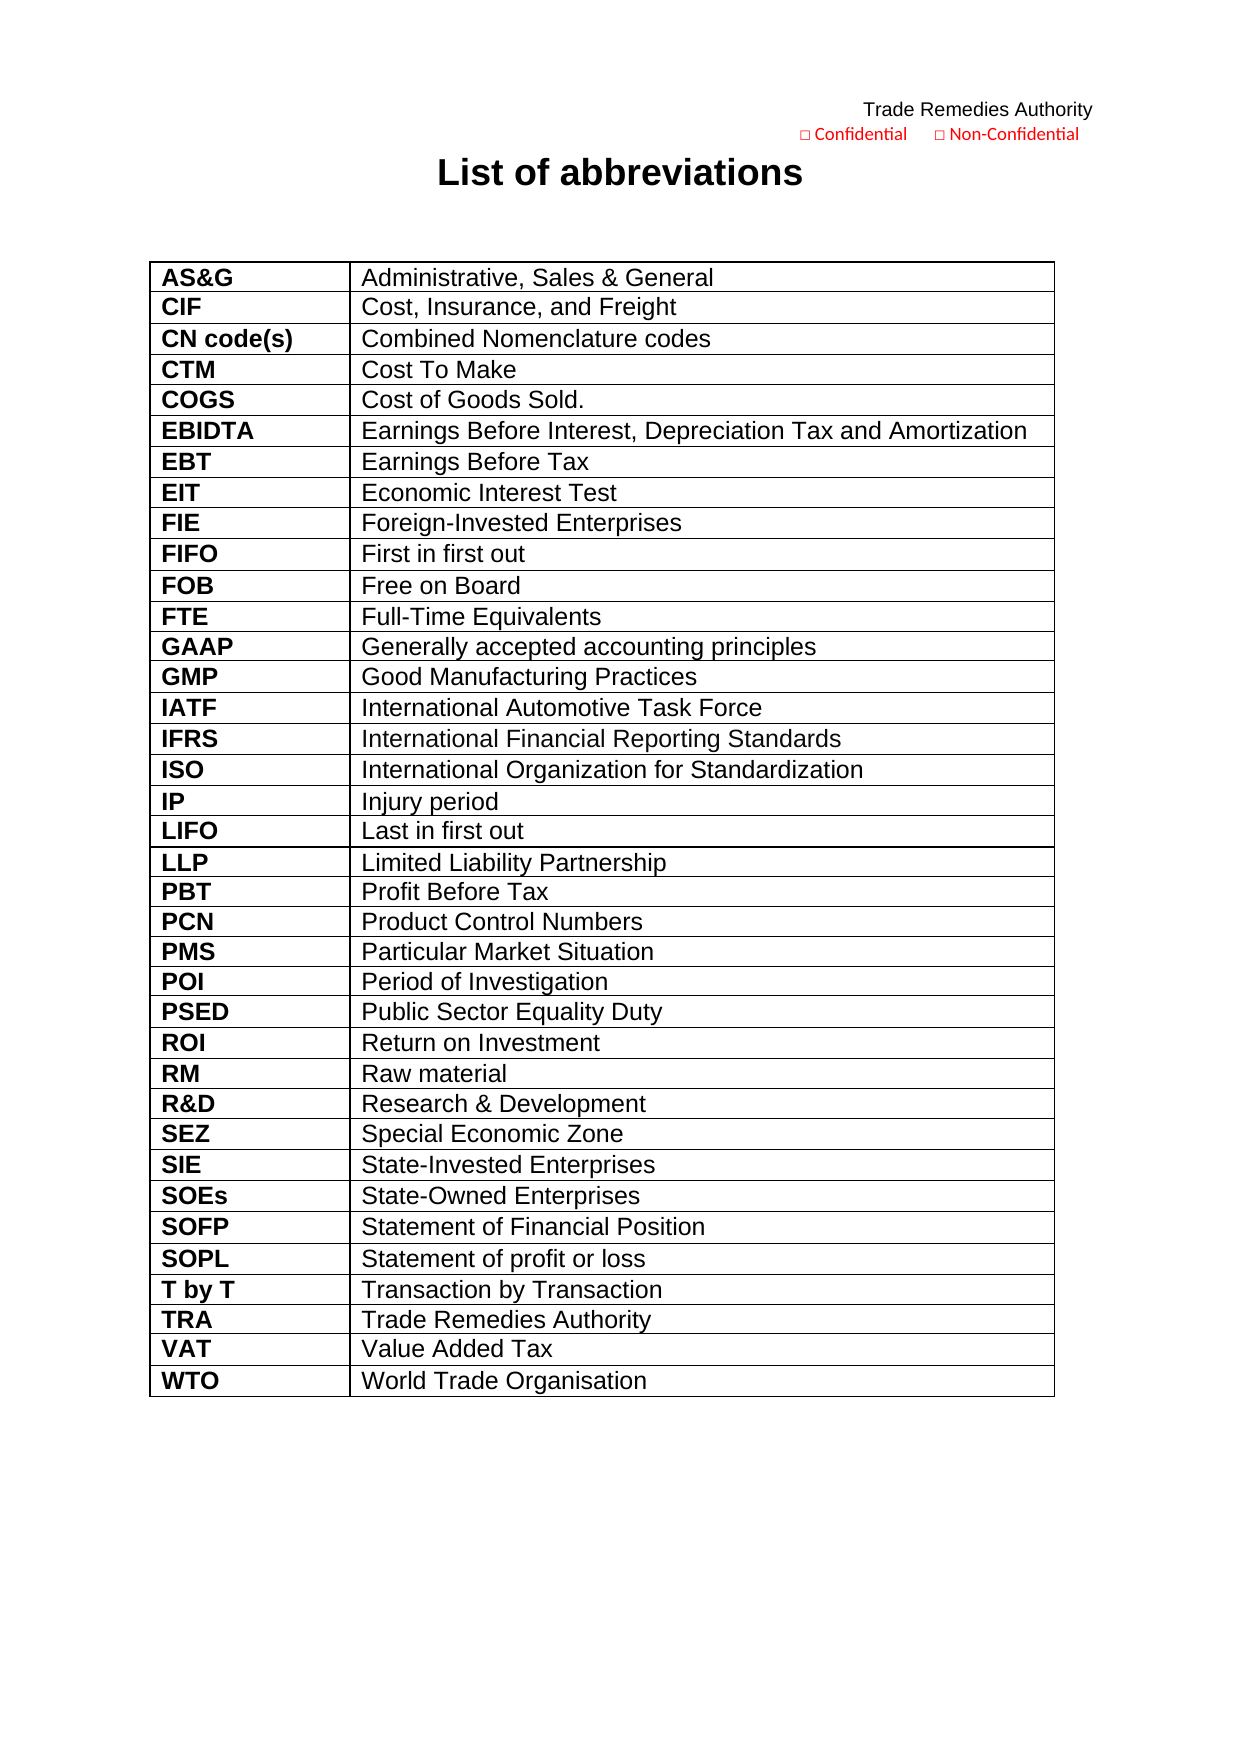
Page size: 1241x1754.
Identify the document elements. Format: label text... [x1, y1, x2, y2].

table_cell International Automotive Task Force [351, 693, 1054, 723]
table_cell Statement of profit or loss [351, 1244, 1054, 1274]
table_cell SEZ [151, 1119, 349, 1149]
table_cell PBT [151, 877, 349, 906]
table_cell Trade Remedies Authority [351, 1305, 1054, 1333]
table_cell State-Owned Enterprises [351, 1181, 1054, 1211]
table_cell First in first out [351, 539, 1054, 569]
table_cell VAT [151, 1334, 349, 1364]
table_cell IP [151, 786, 349, 815]
table_cell FOB [151, 571, 349, 601]
table_cell LLP [151, 848, 349, 876]
table_cell FTE [151, 602, 349, 631]
table_cell FIE [151, 508, 349, 538]
table_cell GMP [151, 661, 349, 692]
table_cell Last in first out [351, 816, 1054, 846]
table_cell Good Manufacturing Practices [351, 661, 1054, 692]
table_cell Special Economic Zone [351, 1119, 1054, 1149]
table_cell Earnings Before Interest, Depreciation Tax and Amortization [351, 416, 1054, 446]
table_cell Cost To Make [351, 355, 1054, 383]
table_cell WTO [151, 1366, 349, 1396]
table_cell IATF [151, 693, 349, 723]
table_cell CIF [151, 292, 349, 322]
table_cell Raw material [351, 1059, 1054, 1088]
table_cell Free on Board [351, 571, 1054, 601]
table_cell ROI [151, 1028, 349, 1058]
table_cell International Financial Reporting Standards [351, 724, 1054, 754]
table_cell CN code(s) [151, 324, 349, 354]
table_cell Cost, Insurance, and Freight [351, 292, 1054, 322]
table_cell PSED [151, 996, 349, 1027]
table_cell Profit Before Tax [351, 877, 1054, 906]
table_cell Public Sector Equality Duty [351, 996, 1054, 1027]
table_cell State-Invested Enterprises [351, 1150, 1054, 1180]
table_cell FIFO [151, 539, 349, 569]
table_cell PMS [151, 937, 349, 966]
table_cell CTM [151, 355, 349, 383]
table_cell Research & Development [351, 1089, 1054, 1117]
table_cell Product Control Numbers [351, 907, 1054, 936]
table_cell Cost of Goods Sold. [351, 385, 1054, 415]
table_cell Generally accepted accounting principles [351, 632, 1054, 660]
table_cell Full-Time Equivalents [351, 602, 1054, 631]
table_cell Transaction by Transaction [351, 1275, 1054, 1303]
table_cell TRA [151, 1305, 349, 1333]
table_cell Combined Nomenclature codes [351, 324, 1054, 354]
table_cell Value Added Tax [351, 1334, 1054, 1364]
table_cell Statement of Financial Position [351, 1212, 1054, 1242]
table_cell Foreign-Invested Enterprises [351, 508, 1054, 538]
table_cell SOFP [151, 1212, 349, 1242]
table_cell SOEs [151, 1181, 349, 1211]
table_cell T by T [151, 1275, 349, 1303]
table_cell ISO [151, 755, 349, 785]
table_cell R&D [151, 1089, 349, 1117]
table_cell Earnings Before Tax [351, 447, 1054, 477]
table_cell Injury period [351, 786, 1054, 815]
subtitle List of abbreviations [150, 150, 1090, 193]
table_cell Return on Investment [351, 1028, 1054, 1058]
table_header Administrative, Sales & General [351, 263, 1054, 291]
table_cell RM [151, 1059, 349, 1088]
table_header AS&G [151, 263, 349, 291]
table_cell Economic Interest Test [351, 478, 1054, 507]
table_cell World Trade Organisation [351, 1366, 1054, 1396]
table_cell IFRS [151, 724, 349, 754]
table_cell SIE [151, 1150, 349, 1180]
table_cell EBT [151, 447, 349, 477]
table_cell PCN [151, 907, 349, 936]
table_cell EIT [151, 478, 349, 507]
table_cell Period of Investigation [351, 967, 1054, 995]
table_cell LIFO [151, 816, 349, 846]
table_cell GAAP [151, 632, 349, 660]
table_cell COGS [151, 385, 349, 415]
table_cell Limited Liability Partnership [351, 848, 1054, 876]
table_cell SOPL [151, 1244, 349, 1274]
table_cell International Organization for Standardization [351, 755, 1054, 785]
table_cell Particular Market Situation [351, 937, 1054, 966]
table_cell EBIDTA [151, 416, 349, 446]
table_cell POI [151, 967, 349, 995]
